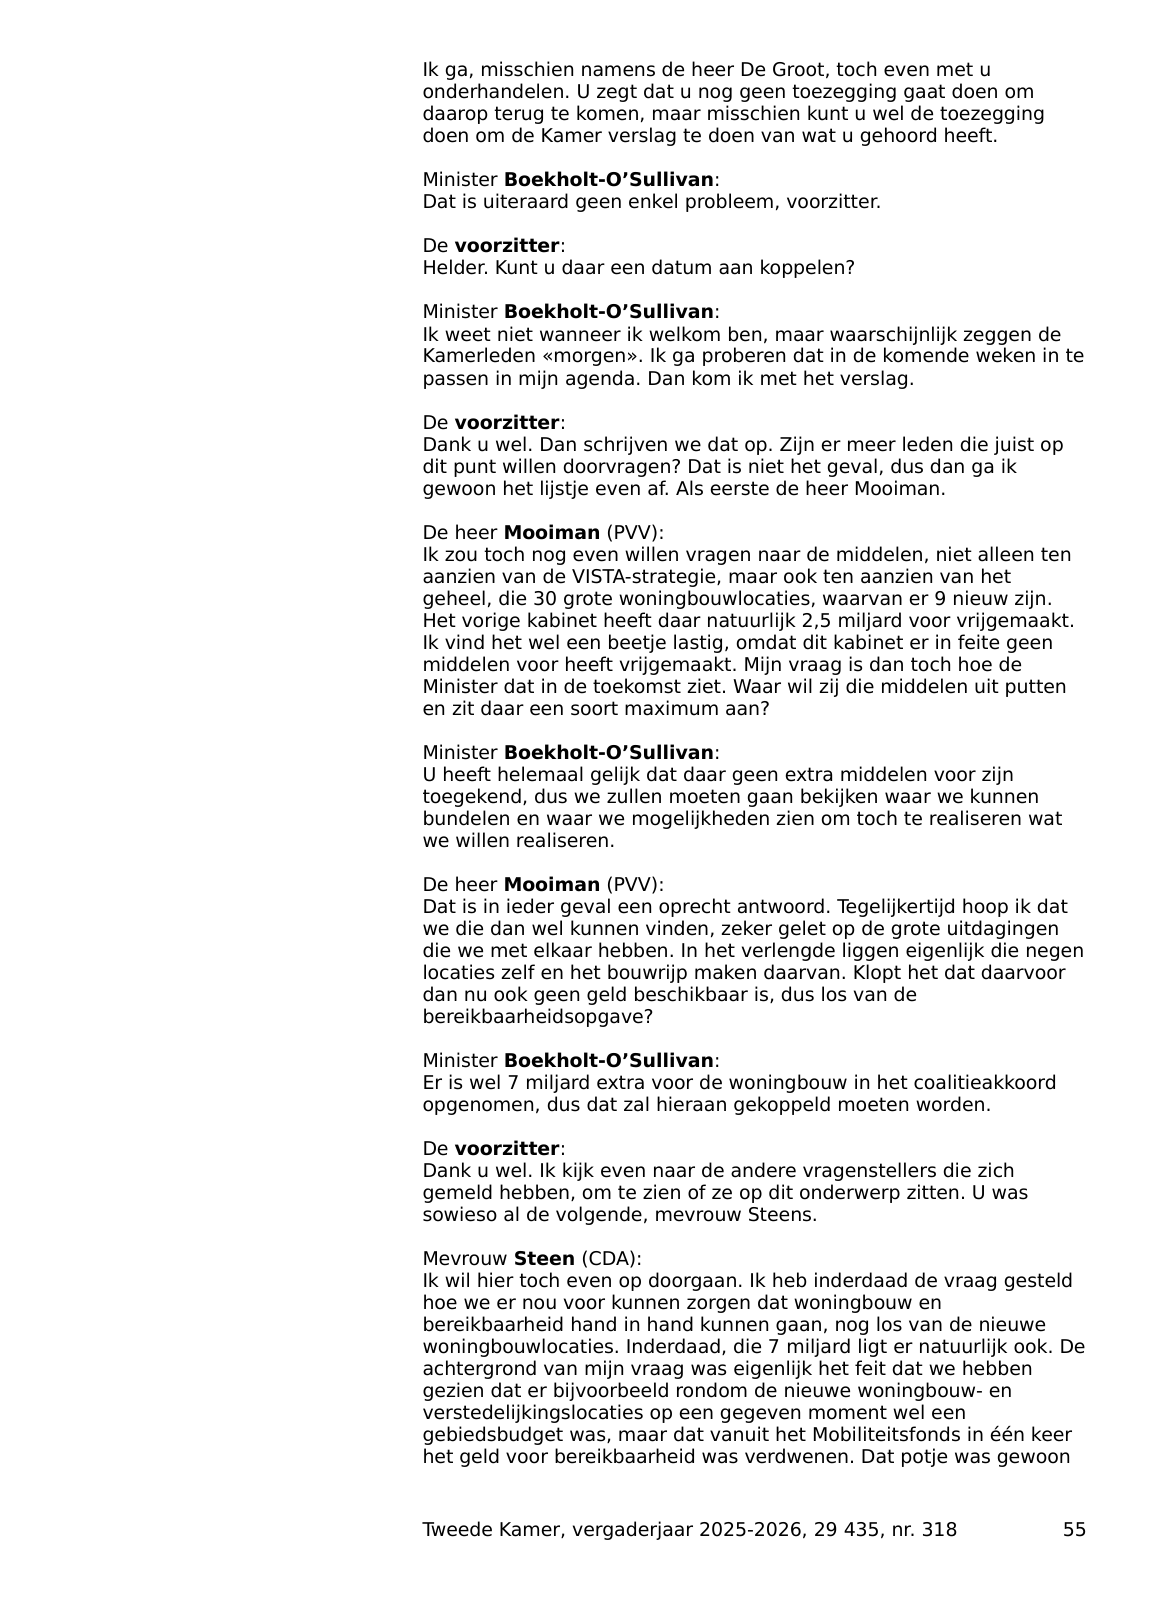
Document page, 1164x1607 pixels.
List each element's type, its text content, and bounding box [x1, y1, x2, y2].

text U heeft helemaal gelijk dat daar geen extra middelen voor zijn toegekend, dus we zullen moeten gaan bekijken waar we kunnen bundelen en waar we mogelijkheden zien om toch te realiseren wat we willen realiseren. [422, 764, 1087, 852]
text De heer Mooiman (PVV): [422, 522, 1087, 544]
text Dat is in ieder geval een oprecht antwoord. Tegelijkertijd hoop ik dat we die dan wel kunnen vinden, zeker gelet op de grote uitdagingen die we met elkaar hebben. In het verlengde liggen eigenlijk die negen locaties zelf en het bouwrijp maken daarvan. Klopt het dat daarvoor dan nu ook geen geld beschikbaar is, dus los van de bereikbaarheidsopgave? [422, 896, 1087, 1028]
text Dank u wel. Ik kijk even naar de andere vragenstellers die zich gemeld hebben, om te zien of ze op dit onderwerp zitten. U was sowieso al de volgende, mevrouw Steens. [422, 1160, 1087, 1226]
text De voorzitter: [422, 1138, 1087, 1160]
text Ik zou toch nog even willen vragen naar de middelen, niet alleen ten aanzien van de VISTA-strategie, maar ook ten aanzien van het geheel, die 30 grote woningbouwlocaties, waarvan er 9 nieuw zijn. Het vorige kabinet heeft daar natuurlijk 2,5 miljard voor vrijgemaakt. Ik vind het wel een beetje lastig, omdat dit kabinet er in feite geen middelen voor heeft vrijgemaakt. Mijn vraag is dan toch hoe de Minister dat in de toekomst ziet. Waar wil zij die middelen uit putten en zit daar een soort maximum aan? [422, 544, 1087, 719]
text Ik wil hier toch even op doorgaan. Ik heb inderdaad de vraag gesteld hoe we er nou voor kunnen zorgen dat woningbouw en bereikbaarheid hand in hand kunnen gaan, nog los van de nieuwe woningbouwlocaties. Inderdaad, die 7 miljard ligt er natuurlijk ook. De achtergrond van mijn vraag was eigenlijk het feit dat we hebben gezien dat er bijvoorbeeld rondom de nieuwe woningbouw- en verstedelijkingslocaties op een gegeven moment wel een gebiedsbudget was, maar dat vanuit het Mobiliteitsfonds in één keer het geld voor bereikbaarheid was verdwenen. Dat potje was gewoon [422, 1270, 1087, 1468]
text Minister Boekholt-O’Sullivan: [422, 742, 1087, 764]
text Dank u wel. Dan schrijven we dat op. Zijn er meer leden die juist op dit punt willen doorvragen? Dat is niet het geval, dus dan ga ik gewoon het lijstje even af. Als eerste de heer Mooiman. [422, 433, 1087, 499]
text Er is wel 7 miljard extra voor de woningbouw in het coalitieakkoord opgenomen, dus dat zal hieraan gekoppeld moeten worden. [422, 1072, 1087, 1116]
text Ik weet niet wanneer ik welkom ben, maar waarschijnlijk zeggen de Kamerleden «morgen». Ik ga proberen dat in de komende weken in te passen in mijn agenda. Dan kom ik met het verslag. [422, 323, 1087, 389]
text Dat is uiteraard geen enkel probleem, voorzitter. [422, 191, 1087, 213]
text Helder. Kunt u daar een datum aan koppelen? [422, 257, 1087, 279]
text De voorzitter: [422, 412, 1087, 433]
text Mevrouw Steen (CDA): [422, 1248, 1087, 1270]
text Minister Boekholt-O’Sullivan: [422, 301, 1087, 323]
text De heer Mooiman (PVV): [422, 874, 1087, 896]
text Minister Boekholt-O’Sullivan: [422, 169, 1087, 191]
text Minister Boekholt-O’Sullivan: [422, 1050, 1087, 1072]
text Ik ga, misschien namens de heer De Groot, toch even met u onderhandelen. U zegt dat u nog geen toezegging gaat doen om daarop terug te komen, maar misschien kunt u wel de toezegging doen om de Kamer verslag te doen van wat u gehoord heeft. [422, 59, 1087, 147]
text De voorzitter: [422, 235, 1087, 257]
